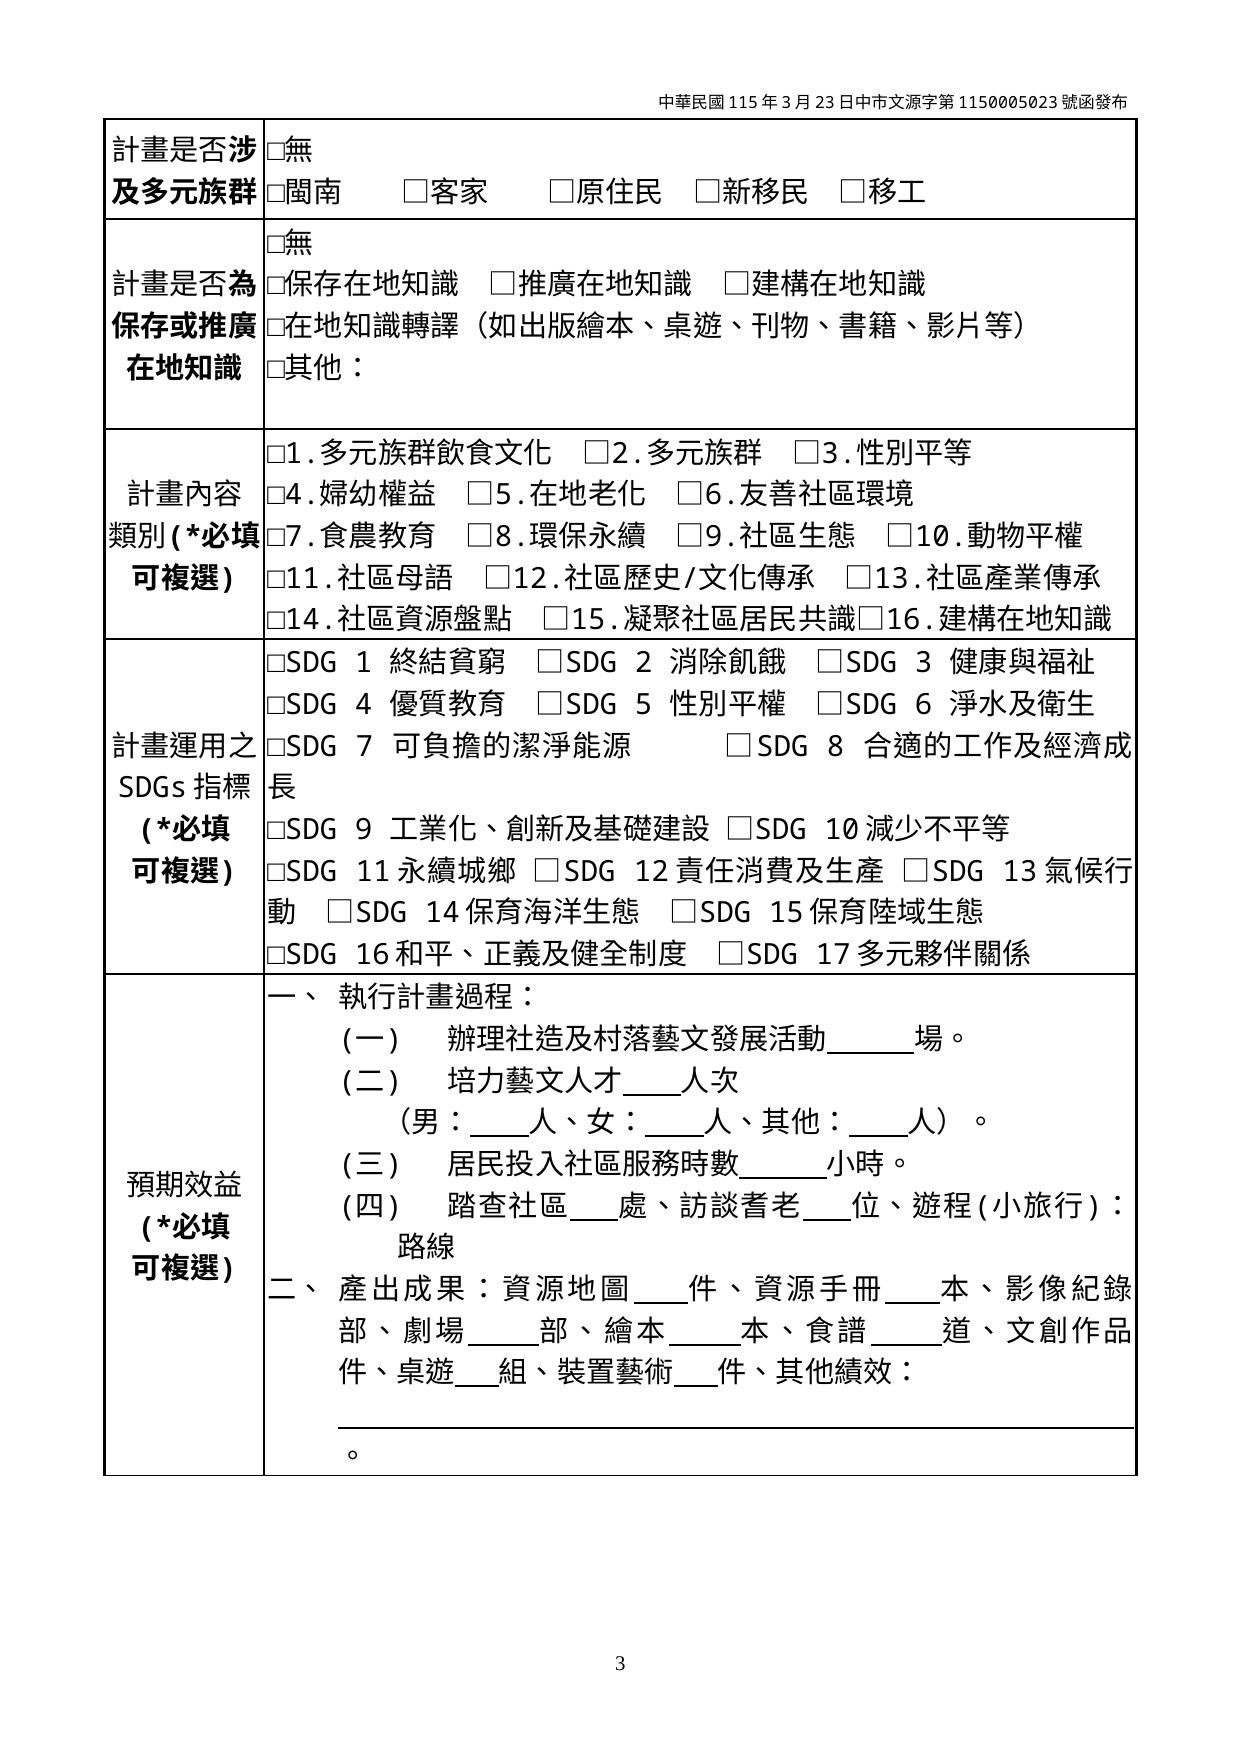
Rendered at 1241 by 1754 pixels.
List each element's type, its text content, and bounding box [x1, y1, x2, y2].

table_cell □無 □閩南 □客家 □原住民 □新移民 □移工 [265, 120, 1135, 218]
table_cell 計畫內容 類別(*必填 可複選) [106, 430, 263, 638]
table_cell 計畫是否涉及多元族群 [106, 120, 263, 218]
table_cell □SDG 1 終結貧窮 □SDG 2 消除飢餓 □SDG 3 健康與福祉 □SDG 4 優質教育 □SDG 5 性別平權 □SDG 6 淨水及衛生 □SDG 7 可負擔的潔淨能源 □SDG 8 合適的工作及經濟成長 □SDG 9 工業化、創新及基礎建設 □SDG 10減少不平等 □SDG 11永續城鄉 □SDG 12責任消費及生產 □SDG 13氣候行動 □SDG 14保育海洋生態 □SDG 15保育陸域生態 □SDG 16和平、正義及健全制度 □SDG 17多元夥伴關係 [265, 640, 1135, 973]
table_cell 執行計畫過程： 辦理社造及村落藝文發展活動 場。 培力藝文人才 人次 （男： 人、女： 人、其他： 人）。 居民投入社區服務時數 小時。 踏查社區 處、訪談耆老 位、遊程(小旅行)： 路線 產出成果：資源地圖 件、資源手冊 本、影像紀錄 部、劇場 部、繪本 本、食譜 道、文創作品 件、桌遊 組、裝置藝術 件、其他績效： 。 [265, 975, 1135, 1474]
table_cell 計畫運用之 SDGs指標 (*必填 可複選) [106, 640, 263, 973]
table_cell □無 □保存在地知識 □推廣在地知識 □建構在地知識 □在地知識轉譯（如出版繪本、桌遊、刊物、書籍、影片等） □其他： [265, 220, 1135, 428]
table_cell □1.多元族群飲食文化 □2.多元族群 □3.性別平等 □4.婦幼權益 □5.在地老化 □6.友善社區環境 □7.食農教育 □8.環保永續 □9.社區生態 □10.動物平權 □11.社區母語 □12.社區歷史/文化傳承 □13.社區產業傳承 □14.社區資源盤點 □15.凝聚社區居民共識□16.建構在地知識 [265, 430, 1135, 638]
table_cell 計畫是否為保存或推廣在地知識 [106, 220, 263, 428]
table_cell 預期效益 (*必填 可複選) [106, 975, 263, 1474]
